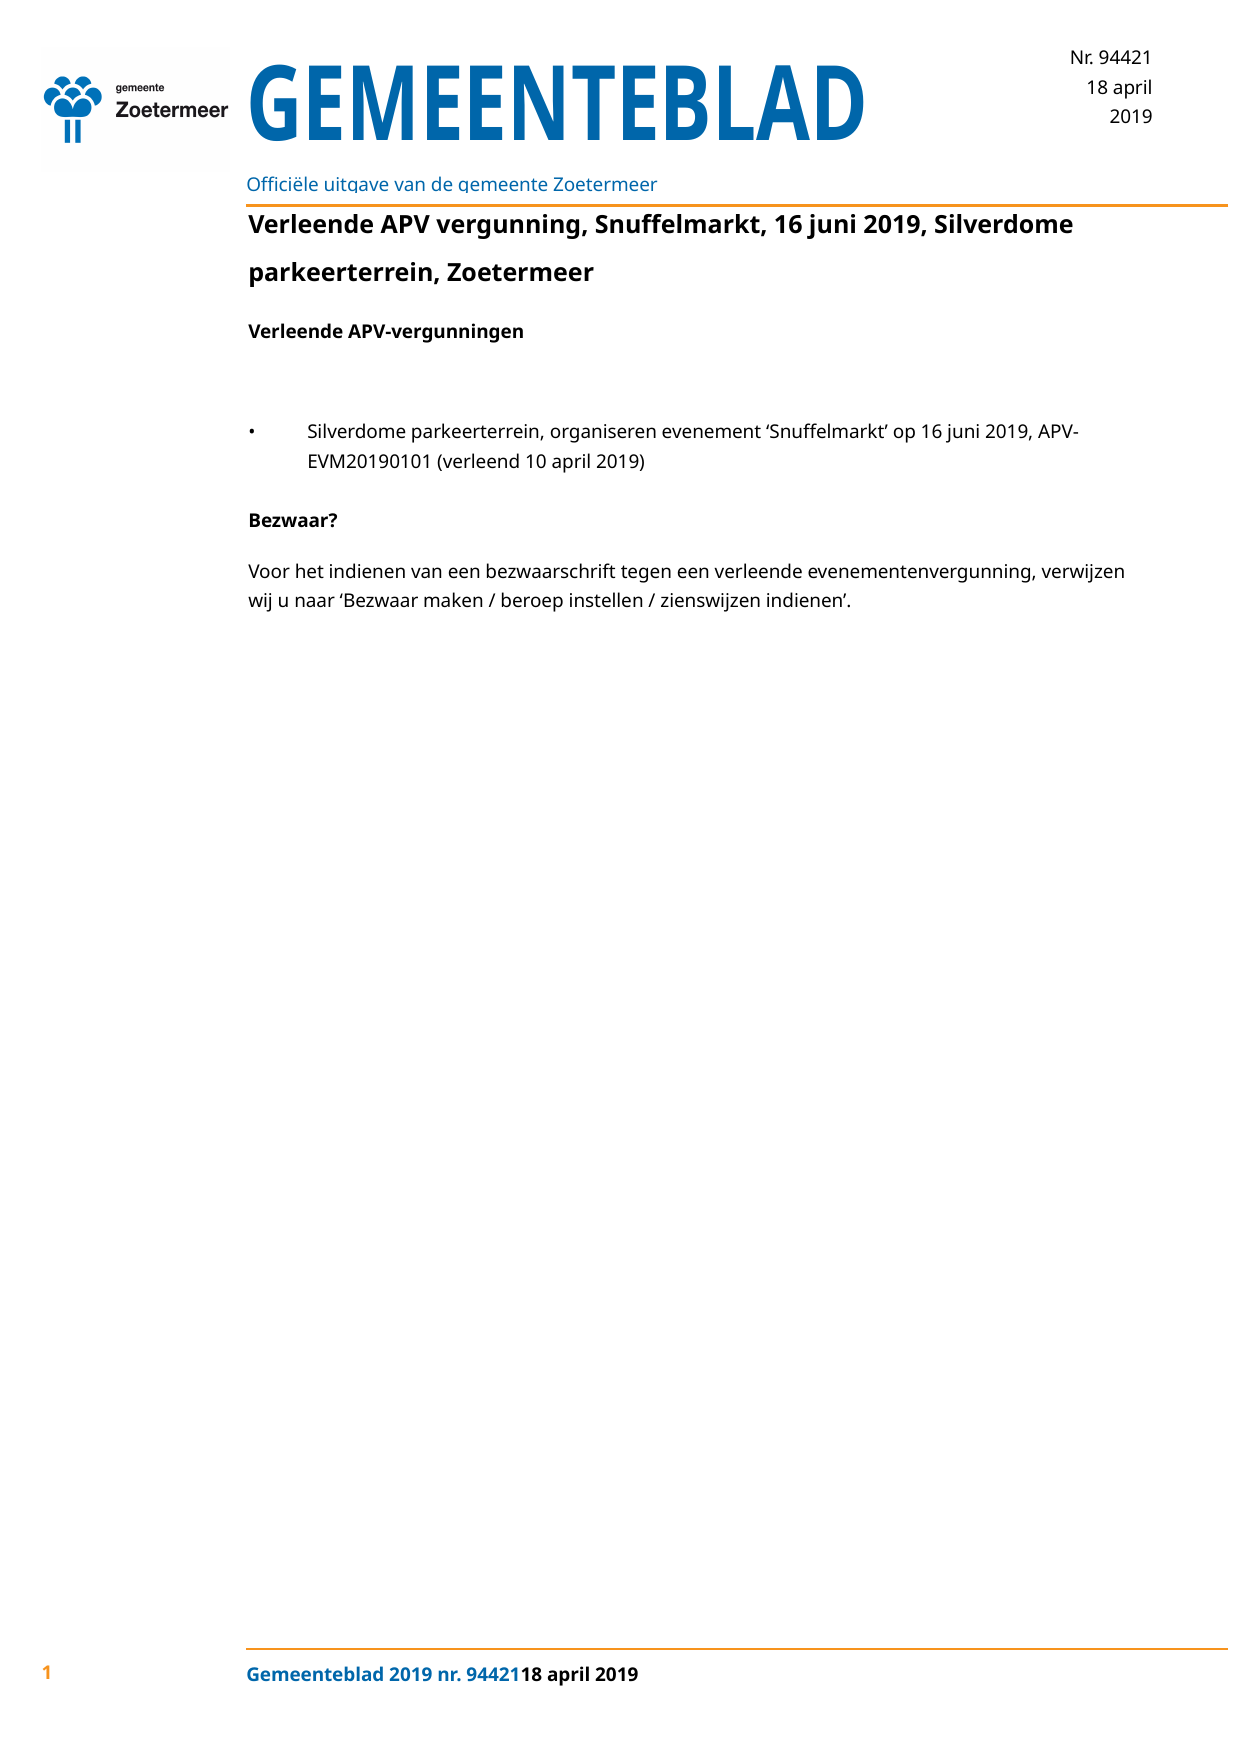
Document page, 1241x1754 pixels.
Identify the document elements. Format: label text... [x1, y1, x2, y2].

text Bezwaar? [248, 507, 1152, 533]
list Silverdome parkeerterrein, organiseren evenement ‘Snuffelmarkt’ op 16 juni 2019, APV-EVM20190101 (verleend 10 april 2019) [248, 419, 1152, 474]
text Verleende APV vergunning, Snuffelmarkt, 16 juni 2019, Silverdome parkeerterrein, Zoetermeer [248, 207, 1152, 288]
text Voor het indienen van een bezwaarschrift tegen een verleende evenementenvergunning, verwijzen wij u naar ‘Bezwaar maken / beroep instellen / zienswijzen indienen’. [248, 558, 1152, 613]
text Verleende APV-vergunningen [248, 318, 1152, 344]
picture [41, 47, 231, 172]
